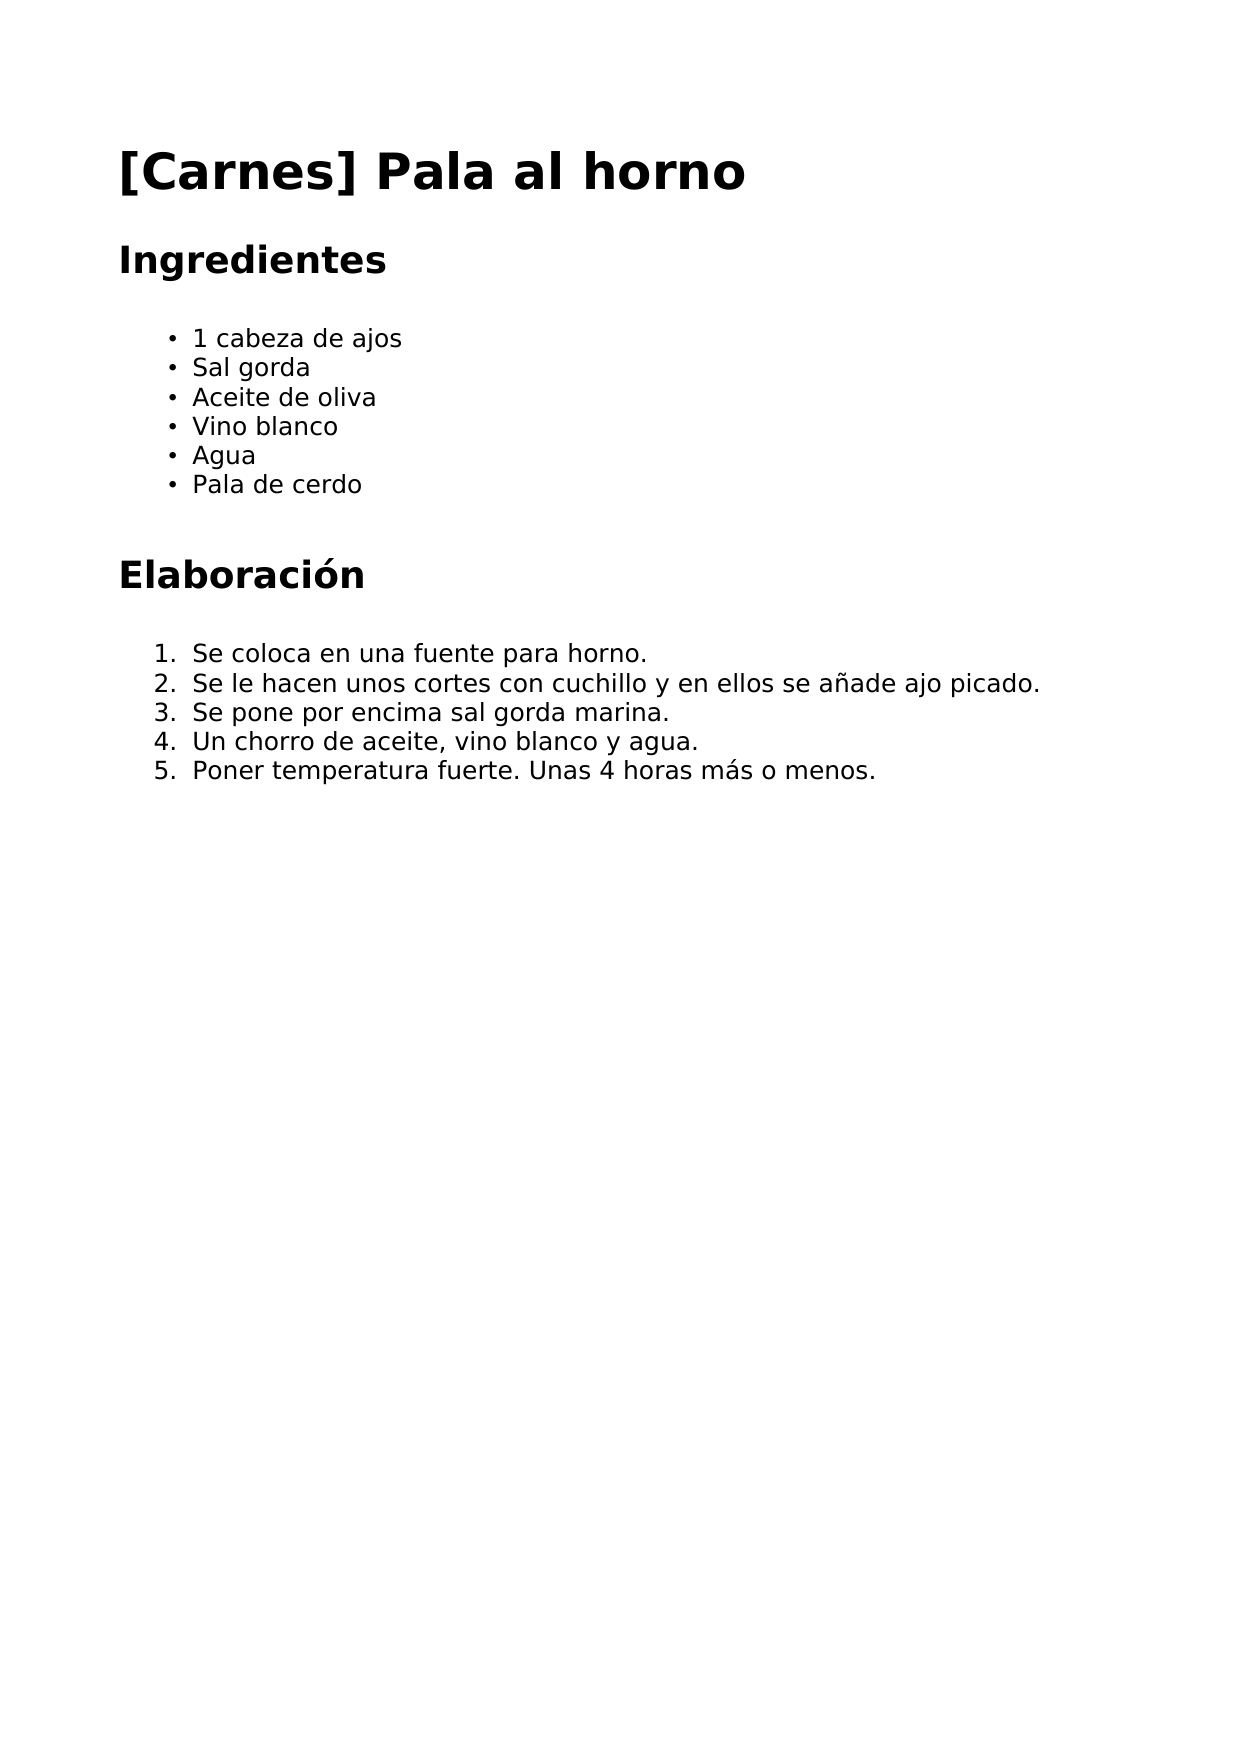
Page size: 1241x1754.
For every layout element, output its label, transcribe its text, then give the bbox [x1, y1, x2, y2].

list Se le hacen unos cortes con cuchillo y en ellos se añade ajo picado. [177, 669, 1122, 698]
list Se coloca en una fuente para horno. [177, 639, 1122, 669]
subtitle Elaboración [118, 554, 1122, 598]
list Se pone por encima sal gorda marina. [177, 698, 1122, 727]
list Vino blanco [177, 412, 1122, 441]
list Aceite de oliva [177, 383, 1122, 412]
list 1 cabeza de ajos [177, 324, 1122, 354]
list Poner temperatura fuerte. Unas 4 horas más o menos. [177, 756, 1122, 785]
subtitle [Carnes] Pala al horno [118, 143, 1122, 201]
list Agua [177, 441, 1122, 470]
list Sal gorda [177, 354, 1122, 383]
list Un chorro de aceite, vino blanco y agua. [177, 727, 1122, 756]
subtitle Ingredientes [118, 239, 1122, 282]
list Pala de cerdo [177, 470, 1122, 499]
